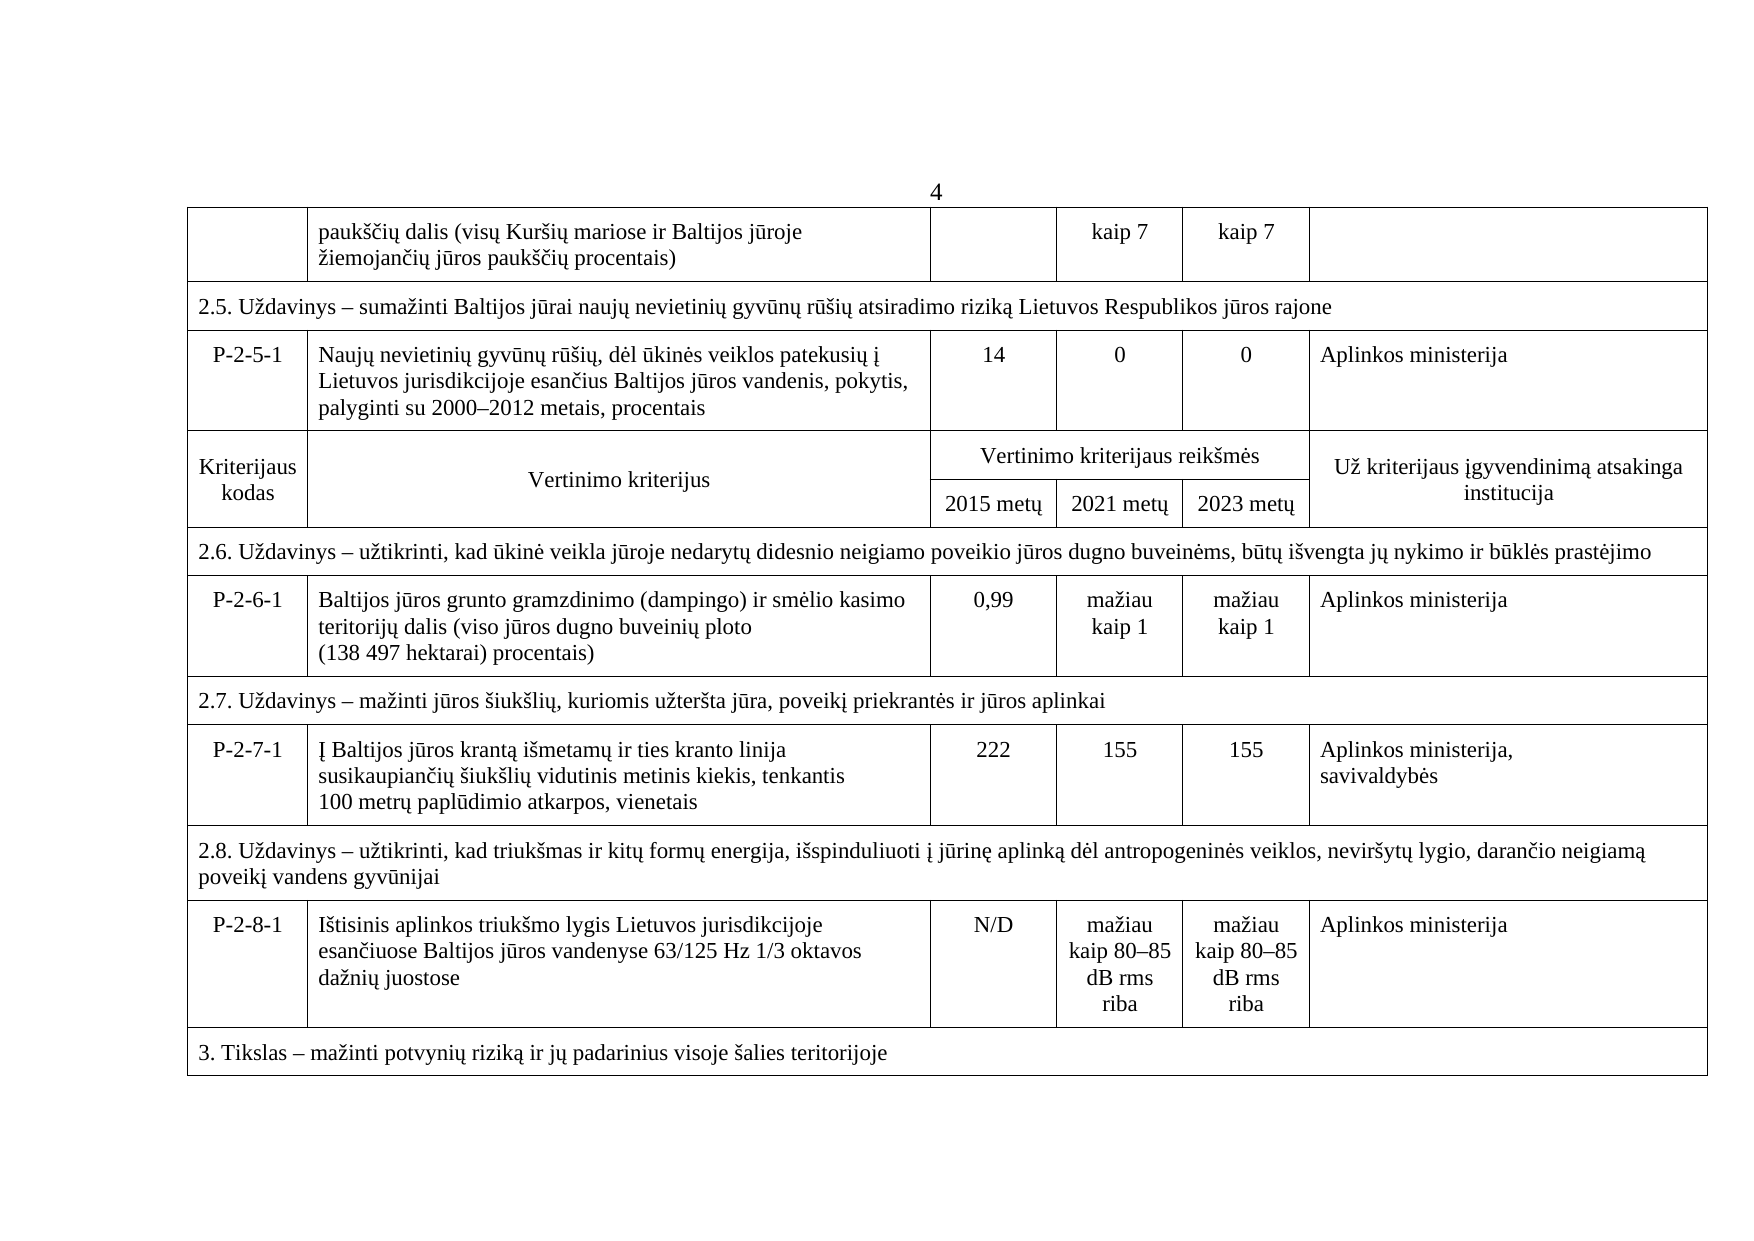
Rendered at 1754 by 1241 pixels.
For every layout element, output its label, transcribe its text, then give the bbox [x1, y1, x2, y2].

table_cell 222 [931, 725, 1056, 825]
table_cell Kriterijaus kodas [188, 431, 307, 527]
table_cell kaip 7 [1183, 208, 1309, 281]
table_cell Vertinimo kriterijus [308, 431, 930, 527]
table_cell Į Baltijos jūros krantą išmetamų ir ties kranto linija susikaupiančių šiukšlių vidutinis metinis kiekis, tenkantis 100 metrų paplūdimio atkarpos, vienetais [308, 725, 930, 825]
table_cell Ištisinis aplinkos triukšmo lygis Lietuvos jurisdikcijoje esančiuose Baltijos jūros vandenyse 63/125 Hz 1/3 oktavos dažnių juostose [308, 901, 930, 1027]
table_cell P-2-7-1 [188, 725, 307, 825]
table_cell 0,99 [931, 576, 1056, 676]
table_cell 2.8. Uždavinys – užtikrinti, kad triukšmas ir kitų formų energija, išspinduliuoti į jūrinę aplinką dėl antropogeninės veiklos, neviršytų lygio, darančio neigiamą poveikį vandens gyvūnijai [188, 826, 1707, 900]
table_cell 0 [1183, 331, 1309, 430]
table_cell 2.7. Uždavinys – mažinti jūros šiukšlių, kuriomis užteršta jūra, poveikį priekrantės ir jūros aplinkai [188, 677, 1707, 724]
table_cell 2015 metų [931, 480, 1056, 527]
table_cell Vertinimo kriterijaus reikšmės [931, 431, 1309, 479]
table_cell 14 [931, 331, 1056, 430]
table_cell kaip 7 [1057, 208, 1182, 281]
table_cell mažiau kaip 80–85 dB rms riba [1183, 901, 1309, 1027]
table_cell P-2-8-1 [188, 901, 307, 1027]
table_cell Naujų nevietinių gyvūnų rūšių, dėl ūkinės veiklos patekusių į Lietuvos jurisdikcijoje esančius Baltijos jūros vandenis, pokytis, palyginti su 2000–2012 metais, procentais [308, 331, 930, 430]
table_cell mažiau kaip 80–85 dB rms riba [1057, 901, 1182, 1027]
table_cell [1310, 208, 1707, 281]
table_cell N/D [931, 901, 1056, 1027]
table_cell 2021 metų [1057, 480, 1182, 527]
table_cell Aplinkos ministerija [1310, 576, 1707, 676]
table_cell 3. Tikslas – mažinti potvynių riziką ir jų padarinius visoje šalies teritorijoje [188, 1028, 1707, 1075]
table_cell 155 [1057, 725, 1182, 825]
table_cell paukščių dalis (visų Kuršių mariose ir Baltijos jūroje žiemojančių jūros paukščių procentais) [308, 208, 930, 281]
table_cell Aplinkos ministerija [1310, 901, 1707, 1027]
table_cell mažiau kaip 1 [1183, 576, 1309, 676]
table_cell mažiau kaip 1 [1057, 576, 1182, 676]
table_cell Aplinkos ministerija, savivaldybės [1310, 725, 1707, 825]
table_cell P-2-5-1 [188, 331, 307, 430]
table_cell 2.5. Uždavinys – sumažinti Baltijos jūrai naujų nevietinių gyvūnų rūšių atsiradimo riziką Lietuvos Respublikos jūros rajone [188, 282, 1707, 329]
table_cell 2.6. Uždavinys – užtikrinti, kad ūkinė veikla jūroje nedarytų didesnio neigiamo poveikio jūros dugno buveinėms, būtų išvengta jų nykimo ir būklės prastėjimo [188, 528, 1707, 575]
table_cell Už kriterijaus įgyvendinimą atsakinga institucija [1310, 431, 1707, 527]
table_cell [188, 208, 307, 281]
table_cell 155 [1183, 725, 1309, 825]
table_cell P-2-6-1 [188, 576, 307, 676]
table_cell Aplinkos ministerija [1310, 331, 1707, 430]
table_cell 2023 metų [1183, 480, 1309, 527]
table_cell [931, 208, 1056, 281]
table_cell 0 [1057, 331, 1182, 430]
table_cell Baltijos jūros grunto gramzdinimo (dampingo) ir smėlio kasimo teritorijų dalis (viso jūros dugno buveinių ploto (138 497 hektarai) procentais) [308, 576, 930, 676]
